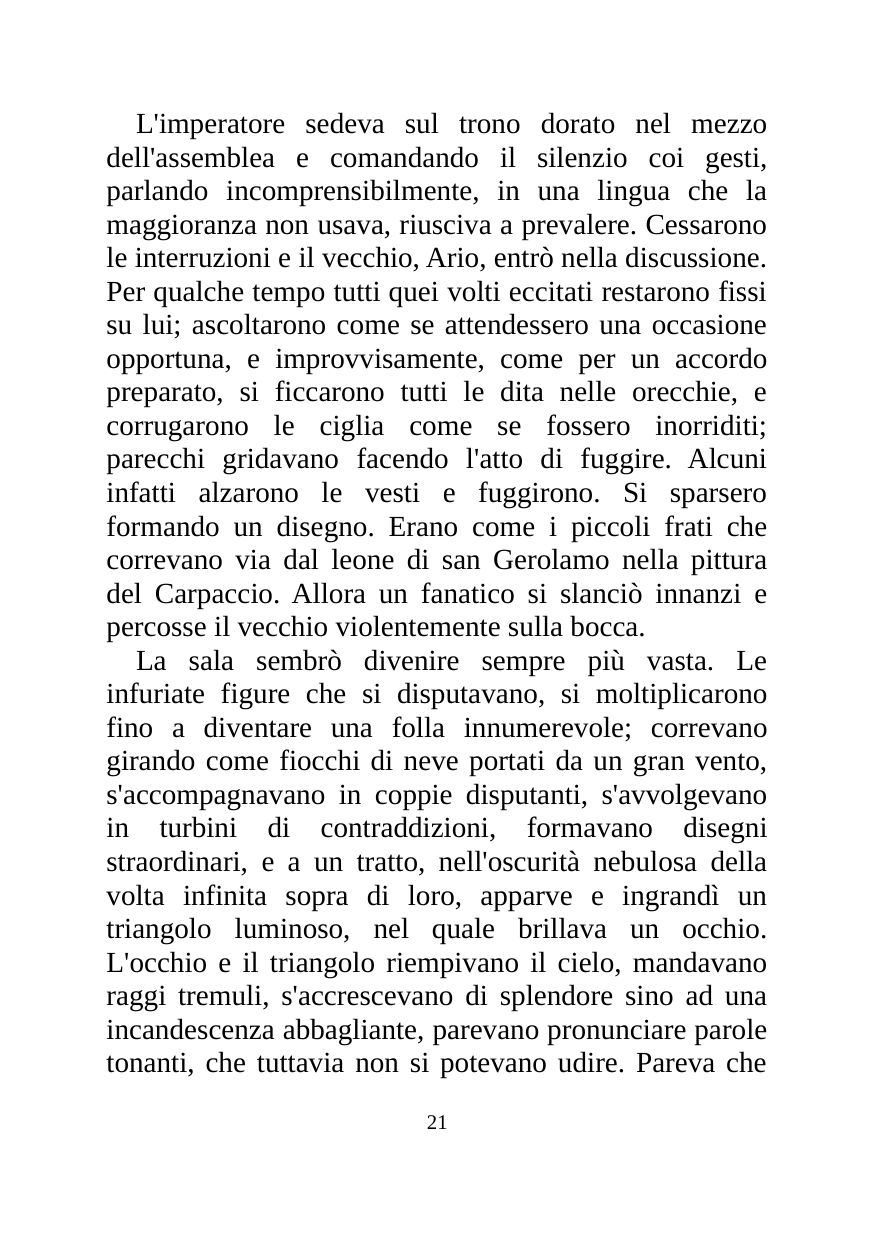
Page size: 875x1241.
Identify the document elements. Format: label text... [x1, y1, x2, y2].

text L'imperatore sedeva sul trono dorato nel mezzo dell'assemblea e comandando il silenzio coi gesti, parlando incomprensibilmente, in una lingua che la maggioranza non usava, riusciva a prevalere. Cessarono le interruzioni e il vecchio, Ario, entrò nella discussione. Per qualche tempo tutti quei volti eccitati restarono fissi su lui; ascoltarono come se attendessero una occasione opportuna, e improvvisamente, come per un accordo preparato, si ficcarono tutti le dita nelle orecchie, e corrugarono le ciglia come se fossero inorriditi; parecchi gridavano facendo l'atto di fuggire. Alcuni infatti alzarono le vesti e fuggirono. Si sparsero formando un disegno. Erano come i piccoli frati che correvano via dal leone di san Gerolamo nella pittura del Carpaccio. Allora un fanatico si slanciò innanzi e percosse il vecchio violentemente sulla bocca. [106, 106, 768, 643]
text La sala sembrò divenire sempre più vasta. Le infuriate figure che si disputavano, si moltiplicarono fino a diventare una folla innumerevole; correvano girando come fiocchi di neve portati da un gran vento, s'accompagnavano in coppie disputanti, s'avvolgevano in turbini di contraddizioni, formavano disegni straordinari, e a un tratto, nell'oscurità nebulosa della volta infinita sopra di loro, apparve e ingrandì un triangolo luminoso, nel quale brillava un occhio. L'occhio e il triangolo riempivano il cielo, mandavano raggi tremuli, s'accrescevano di splendore sino ad una incandescenza abbagliante, parevano pronunciare parole tonanti, che tuttavia non si potevano udire. Pareva che [106, 643, 768, 1079]
